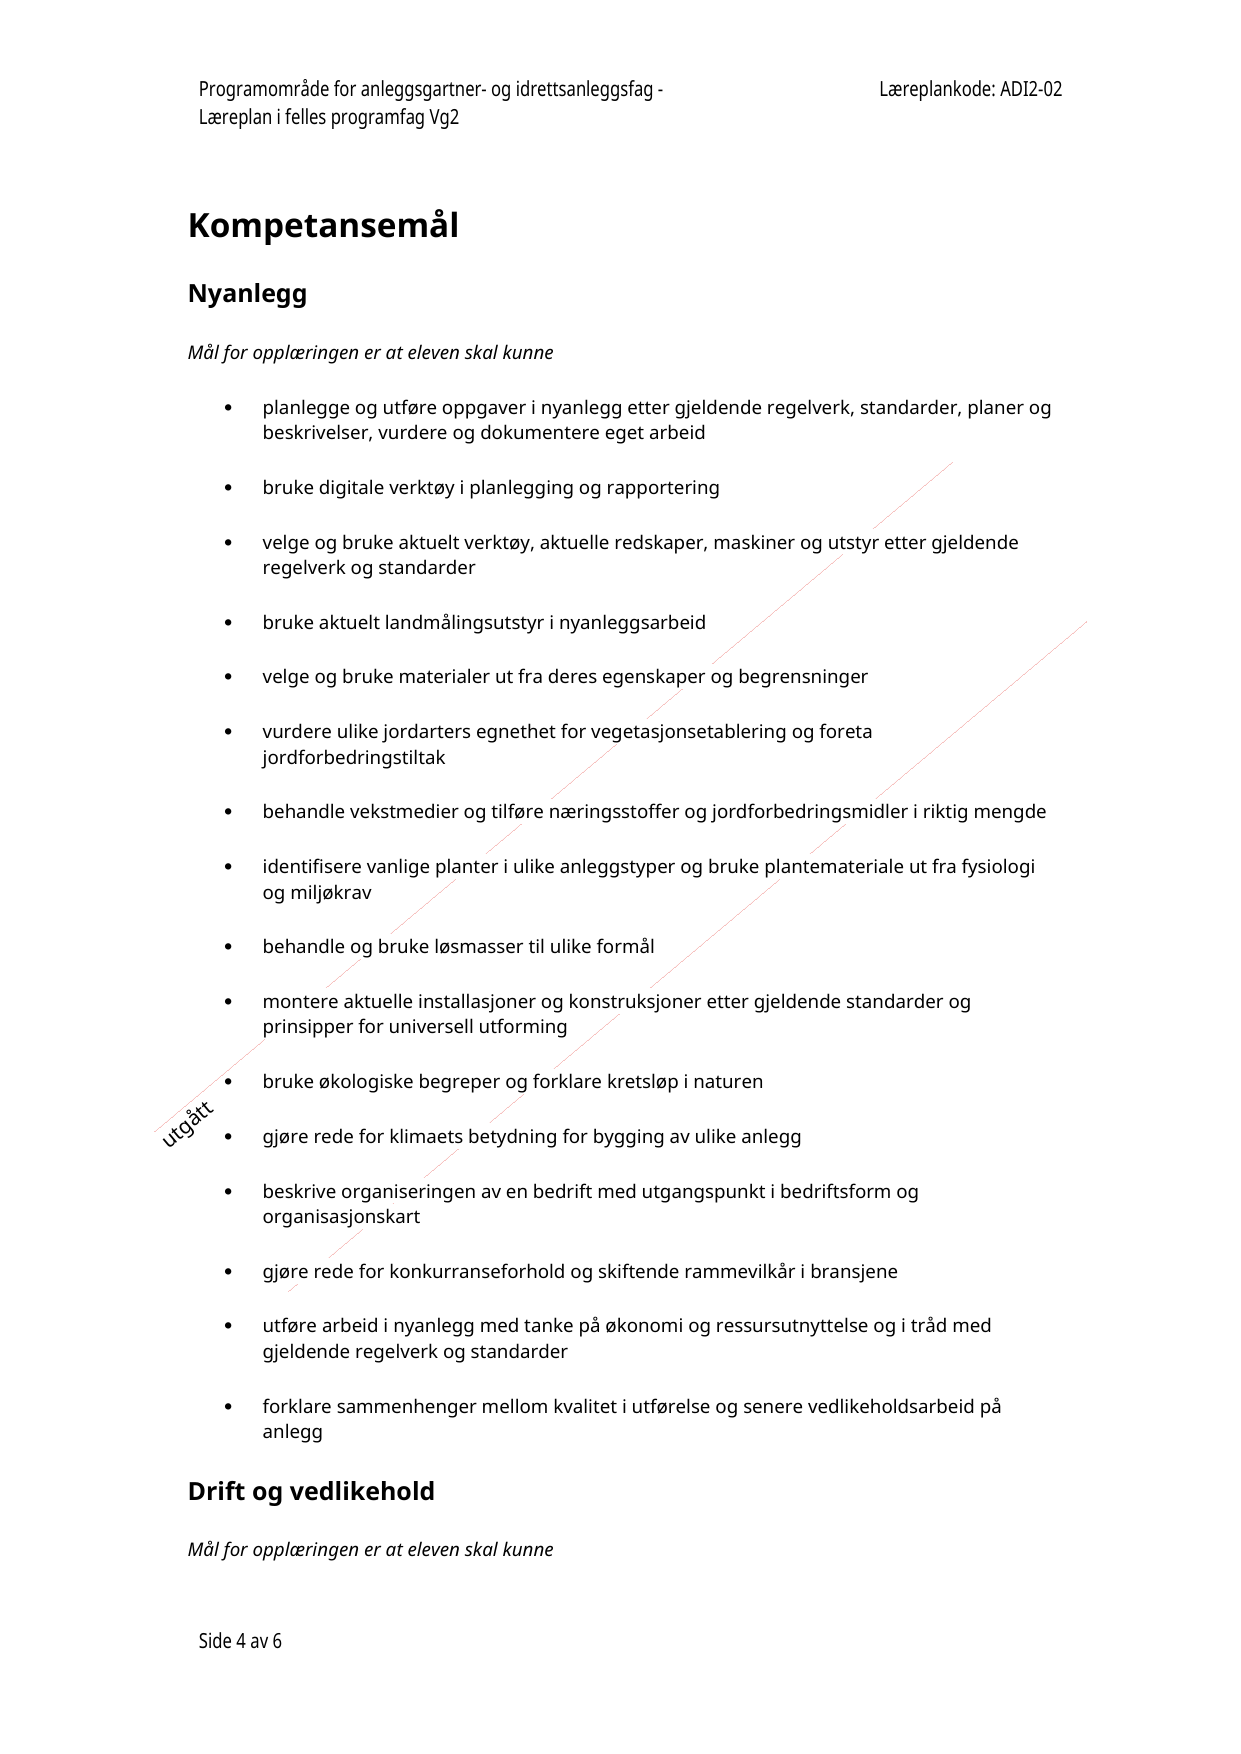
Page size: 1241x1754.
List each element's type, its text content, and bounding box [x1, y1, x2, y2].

list bruke økologiske begreper og forklare kretsløp i naturen [555, 1068, 1053, 1094]
list vurdere ulike jordarters egnethet for vegetasjonsetablering og foreta jordforbedringstiltak [913, 718, 1053, 769]
list beskrive organiseringen av en bedrift med utgangspunkt i bedriftsform og organisasjonskart [225, 1178, 392, 1229]
list bruke aktuelt landmålingsutstyr i nyanleggsarbeid [748, 609, 1053, 635]
list montere aktuelle installasjoner og konstruksjoner etter gjeldende standarder og prinsipper for universell utforming [591, 988, 1053, 1039]
subtitle Nyanlegg [314, 276, 1053, 310]
list vurdere ulike jordarters egnethet for vegetasjonsetablering og foreta jordforbedringstiltak [450, 744, 615, 769]
list bruke aktuelt landmålingsutstyr i nyanleggsarbeid [711, 609, 776, 635]
list vurdere ulike jordarters egnethet for vegetasjonsetablering og foreta jordforbedringstiltak [225, 718, 646, 769]
list velge og bruke aktuelt verktøy, aktuelle redskaper, maskiner og utstyr etter gjeldende regelverk og standarder [814, 529, 1053, 580]
subtitle Drift og vedlikehold [442, 1473, 1053, 1507]
list velge og bruke materialer ut fra deres egenskaper og begrensninger [874, 664, 1034, 689]
list planlegge og utføre oppgaver i nyanlegg etter gjeldende regelverk, standarder, planer og beskrivelser, vurdere og dokumentere eget arbeid [225, 394, 1053, 445]
list identifisere vanlige planter i ulike anleggstyper og bruke plantemateriale ut fra fysiologi og miljøkrav [225, 853, 485, 904]
text Mål for opplæringen er at eleven skal kunne [561, 1536, 1053, 1562]
list forklare sammenhenger mellom kvalitet i utførelse og senere vedlikeholdsarbeid på anlegg [225, 1393, 1053, 1444]
list gjøre rede for klimaets betydning for bygging av ulike anlegg [807, 1123, 1053, 1149]
list beskrive organiseringen av en bedrift med utgangspunkt i bedriftsform og organisasjonskart [394, 1178, 1053, 1229]
list bruke digitale verktøy i planlegging og rapportering [725, 474, 937, 500]
list behandle og bruke løsmasser til ulike formål [225, 934, 263, 959]
subtitle Kompetansemål [468, 156, 1053, 247]
list identifisere vanlige planter i ulike anleggstyper og bruke plantemateriale ut fra fysiologi og miljøkrav [752, 853, 1053, 904]
list gjøre rede for konkurranseforhold og skiftende rammevilkår i bransjene [903, 1258, 1053, 1284]
list bruke aktuelt landmålingsutstyr i nyanleggsarbeid [225, 609, 263, 635]
list identifisere vanlige planter i ulike anleggstyper og bruke plantemateriale ut fra fysiologi og miljøkrav [428, 879, 778, 904]
list velge og bruke aktuelt verktøy, aktuelle redskaper, maskiner og utstyr etter gjeldende regelverk og standarder [225, 529, 841, 580]
list bruke digitale verktøy i planlegging og rapportering [909, 474, 1053, 500]
list bruke økologiske begreper og forklare kretsløp i naturen [225, 1068, 553, 1094]
list behandle og bruke løsmasser til ulike formål [660, 934, 713, 959]
list behandle og bruke løsmasser til ulike formål [686, 934, 1053, 959]
list utføre arbeid i nyanlegg med tanke på økonomi og ressursutnyttelse og i tråd med gjeldende regelverk og standarder [573, 1313, 1053, 1364]
list vurdere ulike jordarters egnethet for vegetasjonsetablering og foreta jordforbedringstiltak [588, 718, 970, 769]
text Mål for opplæringen er at eleven skal kunne [561, 339, 1053, 365]
